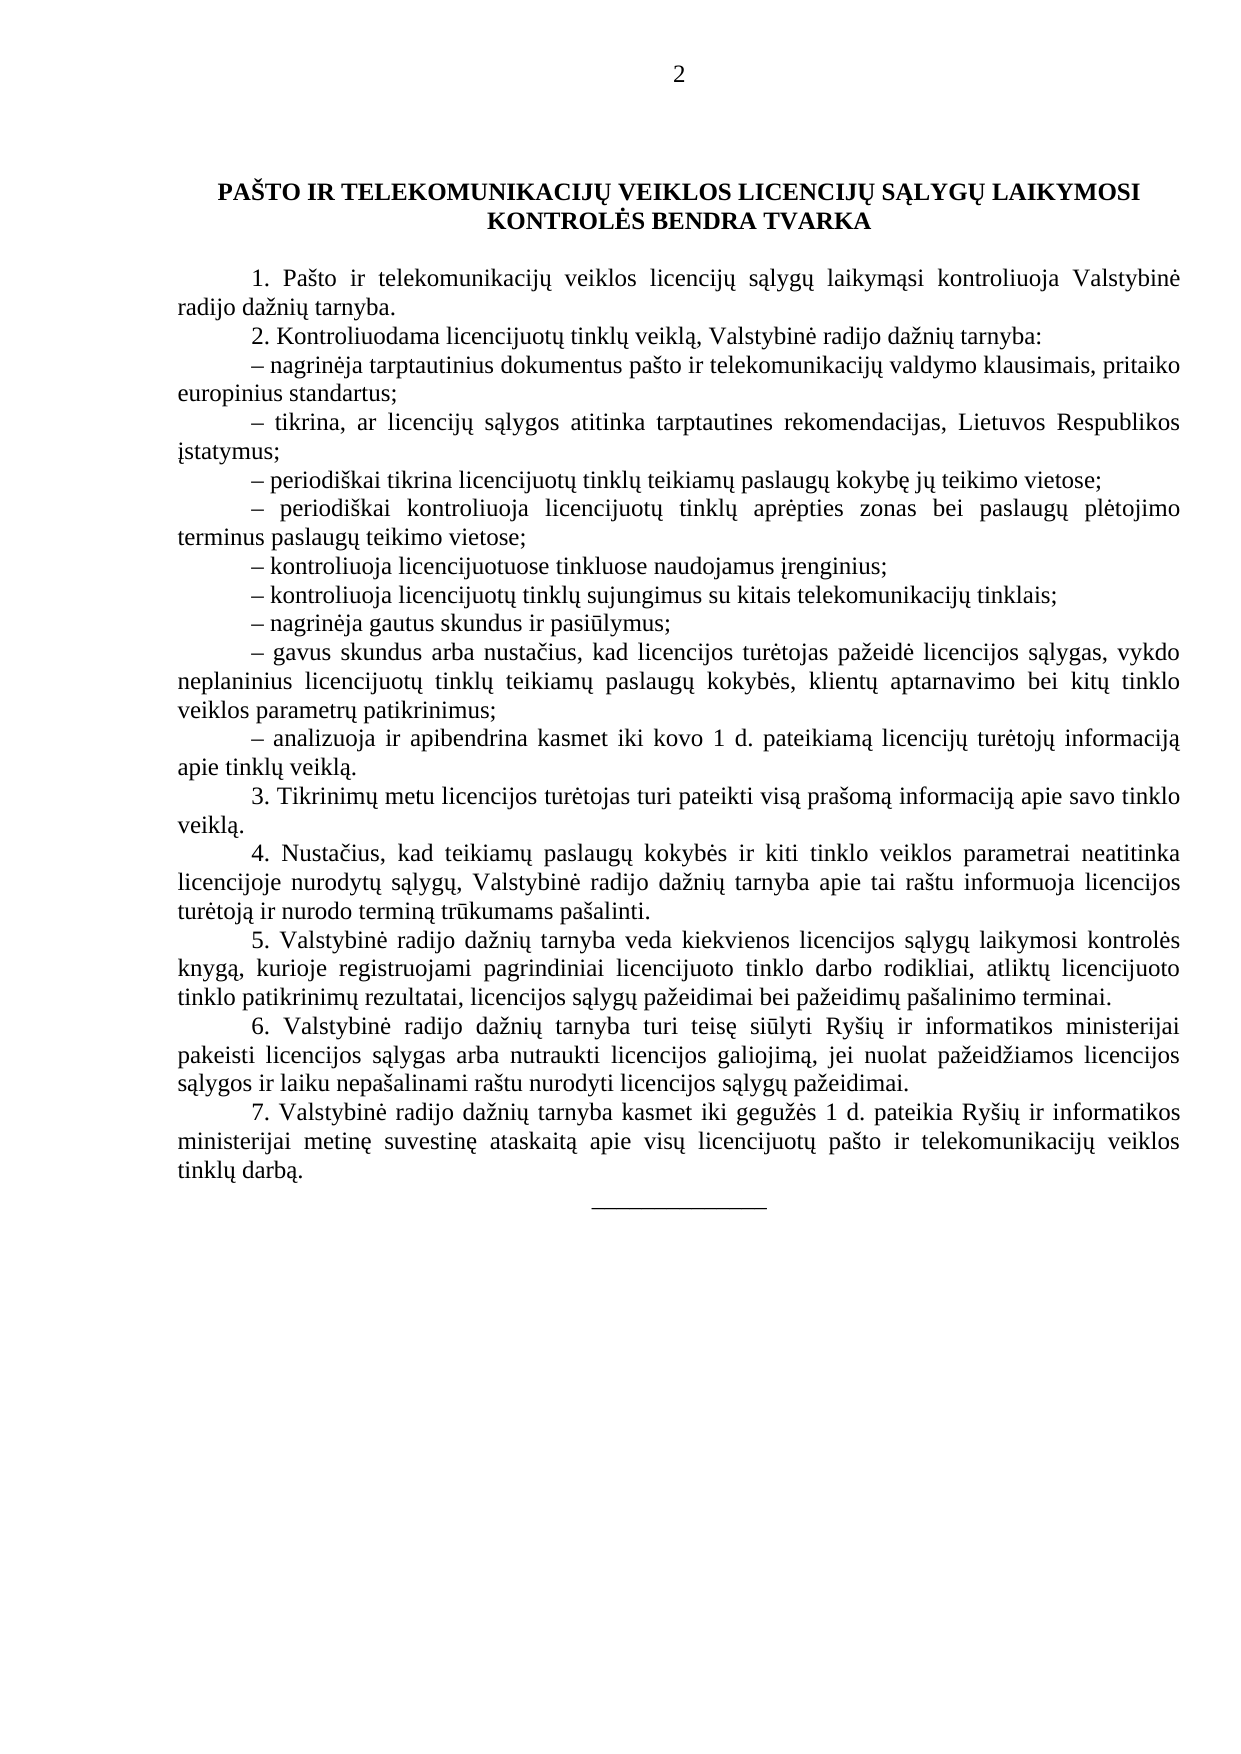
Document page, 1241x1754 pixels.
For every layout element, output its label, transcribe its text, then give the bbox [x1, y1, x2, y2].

text PAŠTO IR TELEKOMUNIKACIJŲ VEIKLOS LICENCIJŲ SĄLYGŲ LAIKYMOSI KONTROLĖS BENDRA TVARKA [177, 177, 1181, 235]
text 2. Kontroliuodama licencijuotų tinklų veiklą, Valstybinė radijo dažnių tarnyba: [177, 321, 1181, 350]
text – kontroliuoja licencijuotuose tinkluose naudojamus įrenginius; [177, 551, 1181, 580]
text 6. Valstybinė radijo dažnių tarnyba turi teisę siūlyti Ryšių ir informatikos ministerijai pakeisti licencijos sąlygas arba nutraukti licencijos galiojimą, jei nuolat pažeidžiamos licencijos sąlygos ir laiku nepašalinami raštu nurodyti licencijos sąlygų pažeidimai. [177, 1011, 1181, 1097]
text – periodiškai tikrina licencijuotų tinklų teikiamų paslaugų kokybę jų teikimo vietose; [177, 465, 1181, 493]
text – kontroliuoja licencijuotų tinklų sujungimus su kitais telekomunikacijų tinklais; [177, 580, 1181, 608]
text ______________ [177, 1183, 1181, 1212]
text – periodiškai kontroliuoja licencijuotų tinklų aprėpties zonas bei paslaugų plėtojimo terminus paslaugų teikimo vietose; [177, 493, 1181, 551]
text 5. Valstybinė radijo dažnių tarnyba veda kiekvienos licencijos sąlygų laikymosi kontrolės knygą, kurioje registruojami pagrindiniai licencijuoto tinklo darbo rodikliai, atliktų licencijuoto tinklo patikrinimų rezultatai, licencijos sąlygų pažeidimai bei pažeidimų pašalinimo terminai. [177, 925, 1181, 1011]
text – nagrinėja gautus skundus ir pasiūlymus; [177, 608, 1181, 637]
text – analizuoja ir apibendrina kasmet iki kovo 1 d. pateikiamą licencijų turėtojų informaciją apie tinklų veiklą. [177, 723, 1181, 781]
text – tikrina, ar licencijų sąlygos atitinka tarptautines rekomendacijas, Lietuvos Respublikos įstatymus; [177, 407, 1181, 465]
text – nagrinėja tarptautinius dokumentus pašto ir telekomunikacijų valdymo klausimais, pritaiko europinius standartus; [177, 350, 1181, 407]
text – gavus skundus arba nustačius, kad licencijos turėtojas pažeidė licencijos sąlygas, vykdo neplaninius licencijuotų tinklų teikiamų paslaugų kokybės, klientų aptarnavimo bei kitų tinklo veiklos parametrų patikrinimus; [177, 637, 1181, 723]
text 4. Nustačius, kad teikiamų paslaugų kokybės ir kiti tinklo veiklos parametrai neatitinka licencijoje nurodytų sąlygų, Valstybinė radijo dažnių tarnyba apie tai raštu informuoja licencijos turėtoją ir nurodo terminą trūkumams pašalinti. [177, 838, 1181, 925]
text 3. Tikrinimų metu licencijos turėtojas turi pateikti visą prašomą informaciją apie savo tinklo veiklą. [177, 781, 1181, 838]
text 1. Pašto ir telekomunikacijų veiklos licencijų sąlygų laikymąsi kontroliuoja Valstybinė radijo dažnių tarnyba. [177, 263, 1181, 321]
text 7. Valstybinė radijo dažnių tarnyba kasmet iki gegužės 1 d. pateikia Ryšių ir informatikos ministerijai metinę suvestinę ataskaitą apie visų licencijuotų pašto ir telekomunikacijų veiklos tinklų darbą. [177, 1097, 1181, 1183]
